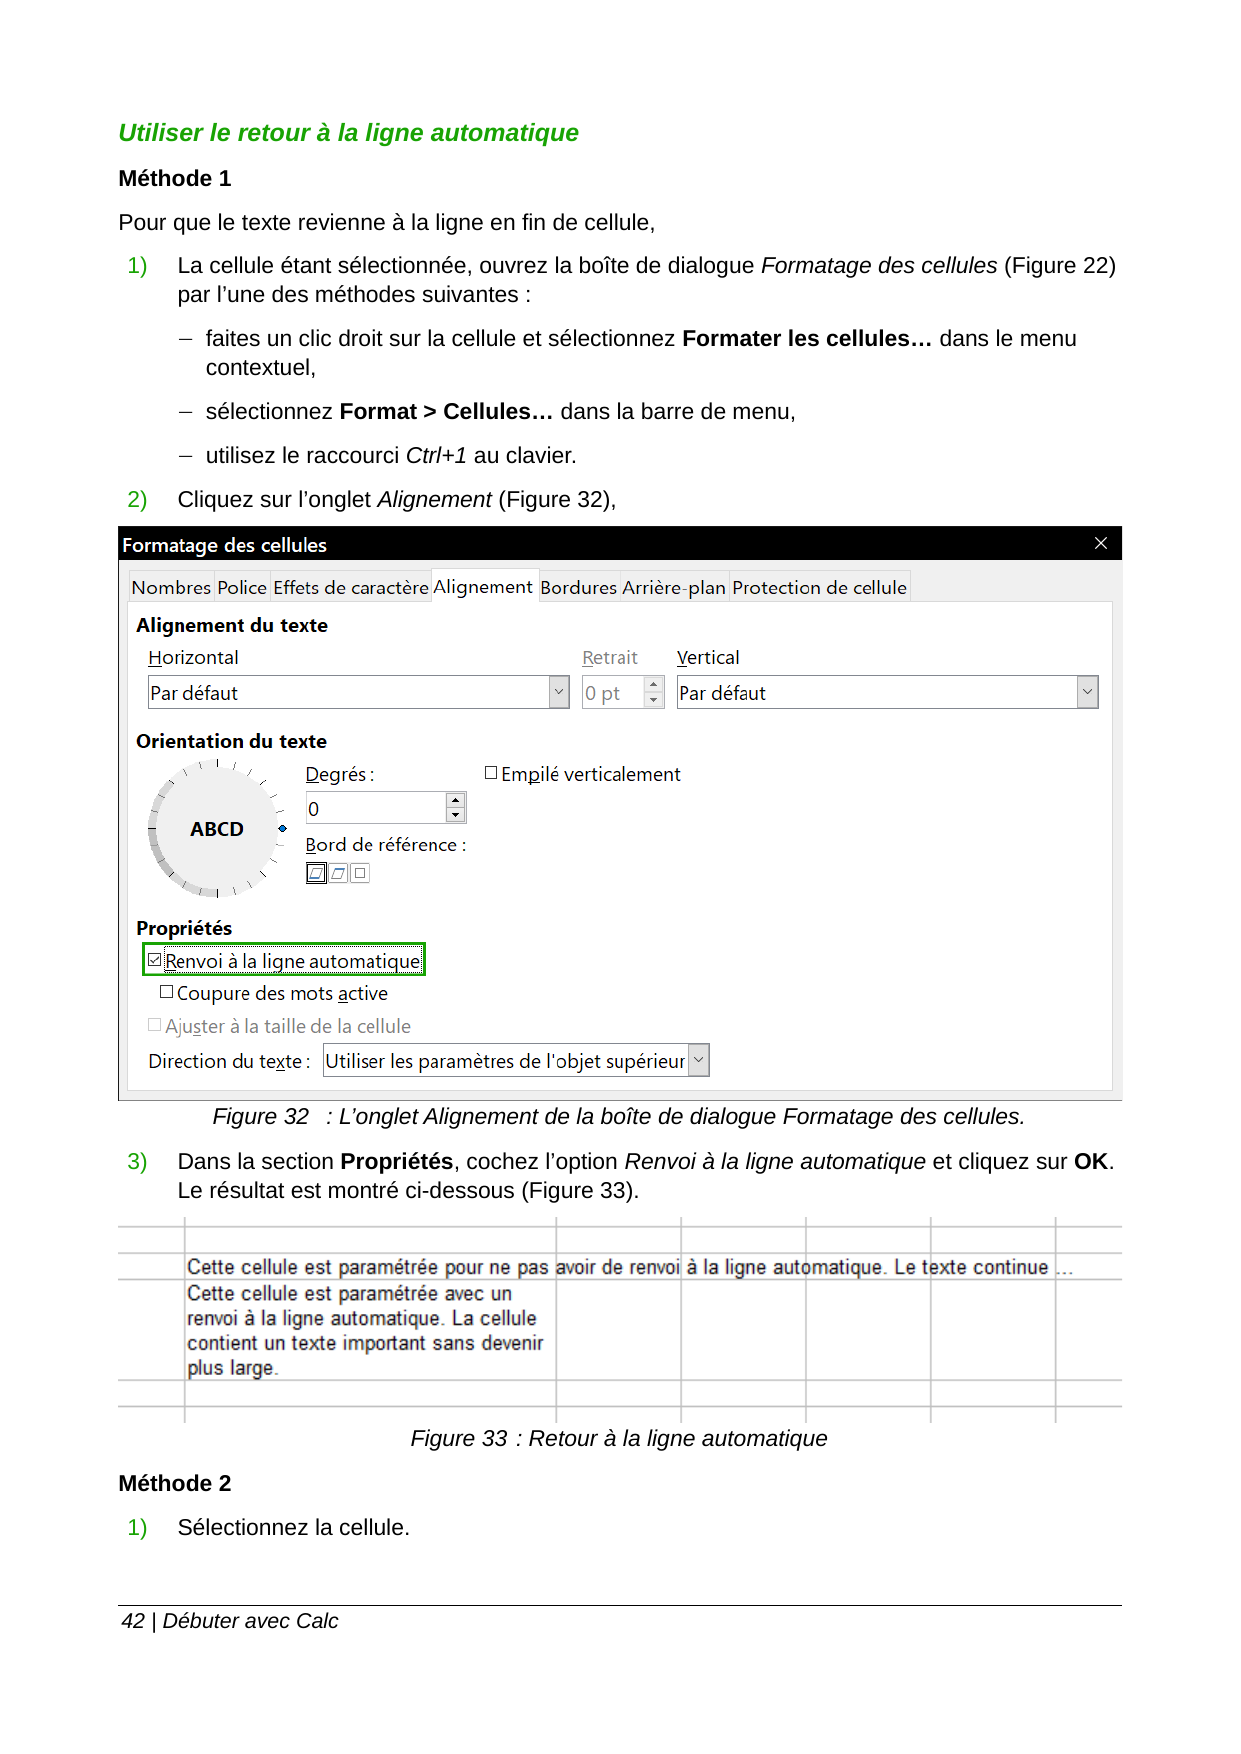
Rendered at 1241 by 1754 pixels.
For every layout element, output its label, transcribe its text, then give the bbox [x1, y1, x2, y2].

text Méthode 2 [118, 1467, 1122, 1496]
picture [118, 526, 1123, 1101]
text Figure 33 : Retour à la ligne automatique [118, 1423, 1122, 1452]
list Cliquez sur l’onglet Alignement (Figure 32), [148, 483, 1122, 512]
text Pour que le texte revienne à la ligne en fin de cellule, [118, 206, 1122, 235]
subtitle Utiliser le retour à la ligne automatique [118, 118, 1122, 147]
picture [118, 1217, 1123, 1423]
list utilisez le raccourci Ctrl+1 au clavier. [176, 439, 1122, 468]
text Méthode 1 [118, 162, 1122, 191]
list Sélectionnez la cellule. [148, 1511, 1122, 1540]
list sélectionnez Format > Cellules… dans la barre de menu, [176, 395, 1122, 424]
text Figure 32 : L’onglet Alignement de la boîte de dialogue Formatage des cellules. [118, 1101, 1122, 1130]
list faites un clic droit sur la cellule et sélectionnez Formater les cellules… dans le menu contextuel, [176, 322, 1122, 381]
list La cellule étant sélectionnée, ouvrez la boîte de dialogue Formatage des cellules (Figure 22) par l’une des méthodes suivantes : [148, 249, 1122, 308]
list Dans la section Propriétés, cochez l’option Renvoi à la ligne automatique et cliquez sur OK. Le résultat est montré ci-dessous (Figure 33). [148, 1145, 1122, 1203]
